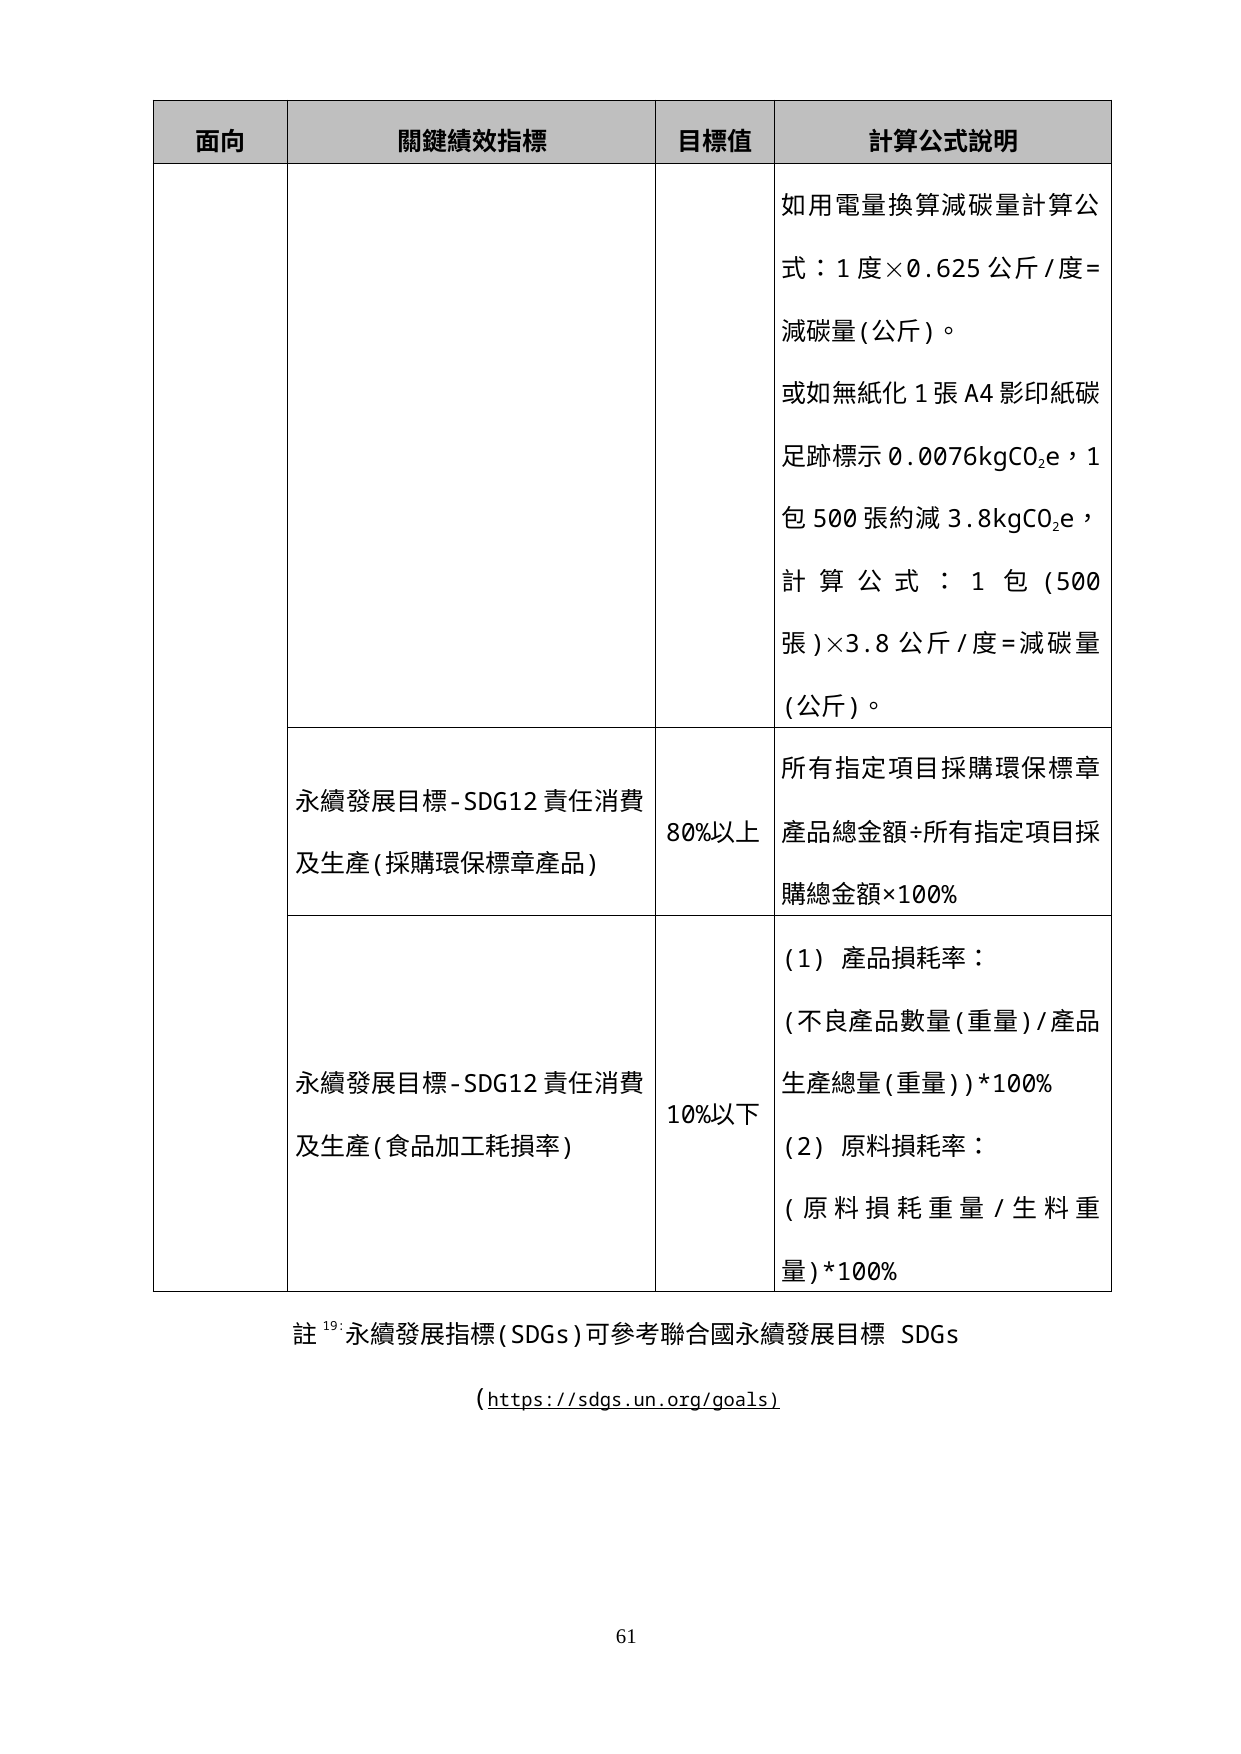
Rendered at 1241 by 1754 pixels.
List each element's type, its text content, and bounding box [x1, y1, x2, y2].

table_header 目標值 [656, 101, 774, 163]
table_cell [288, 164, 655, 727]
table_cell (1) 產品損耗率： (不良產品數量(重量)/產品生產總量(重量))*100% (2) 原料損耗率： (原料損耗重量/生料重量)*100% [775, 916, 1111, 1291]
table_cell 如用電量換算減碳量計算公式：1度0.625公斤/度=減碳量(公斤)。 或如無紙化1張A4影印紙碳足跡標示0.0076kgCO2e，1包500張約減3.8kgCO2e，計算公式：1包(500張)3.8公斤/度=減碳量(公斤)。 [775, 164, 1111, 727]
table_cell [154, 164, 287, 1291]
table_cell 80%以上 [656, 728, 774, 915]
table_header 關鍵績效指標 [288, 101, 655, 163]
table_cell 10%以下 [656, 916, 774, 1291]
table_cell 永續發展目標-SDG12責任消費及生產(食品加工耗損率) [288, 916, 655, 1291]
table_cell [656, 164, 774, 727]
table_cell 永續發展目標-SDG12責任消費及生產(採購環保標章產品) [288, 728, 655, 915]
table_header 面向 [154, 101, 287, 163]
table_cell 所有指定項目採購環保標章產品總金額÷所有指定項目採購總金額×100% [775, 728, 1111, 915]
table_header 計算公式說明 [775, 101, 1111, 163]
text 註19:永續發展指標(SDGs)可參考聯合國永續發展目標 SDGs (https://sdgs.un.org/goals) [142, 1292, 1110, 1417]
